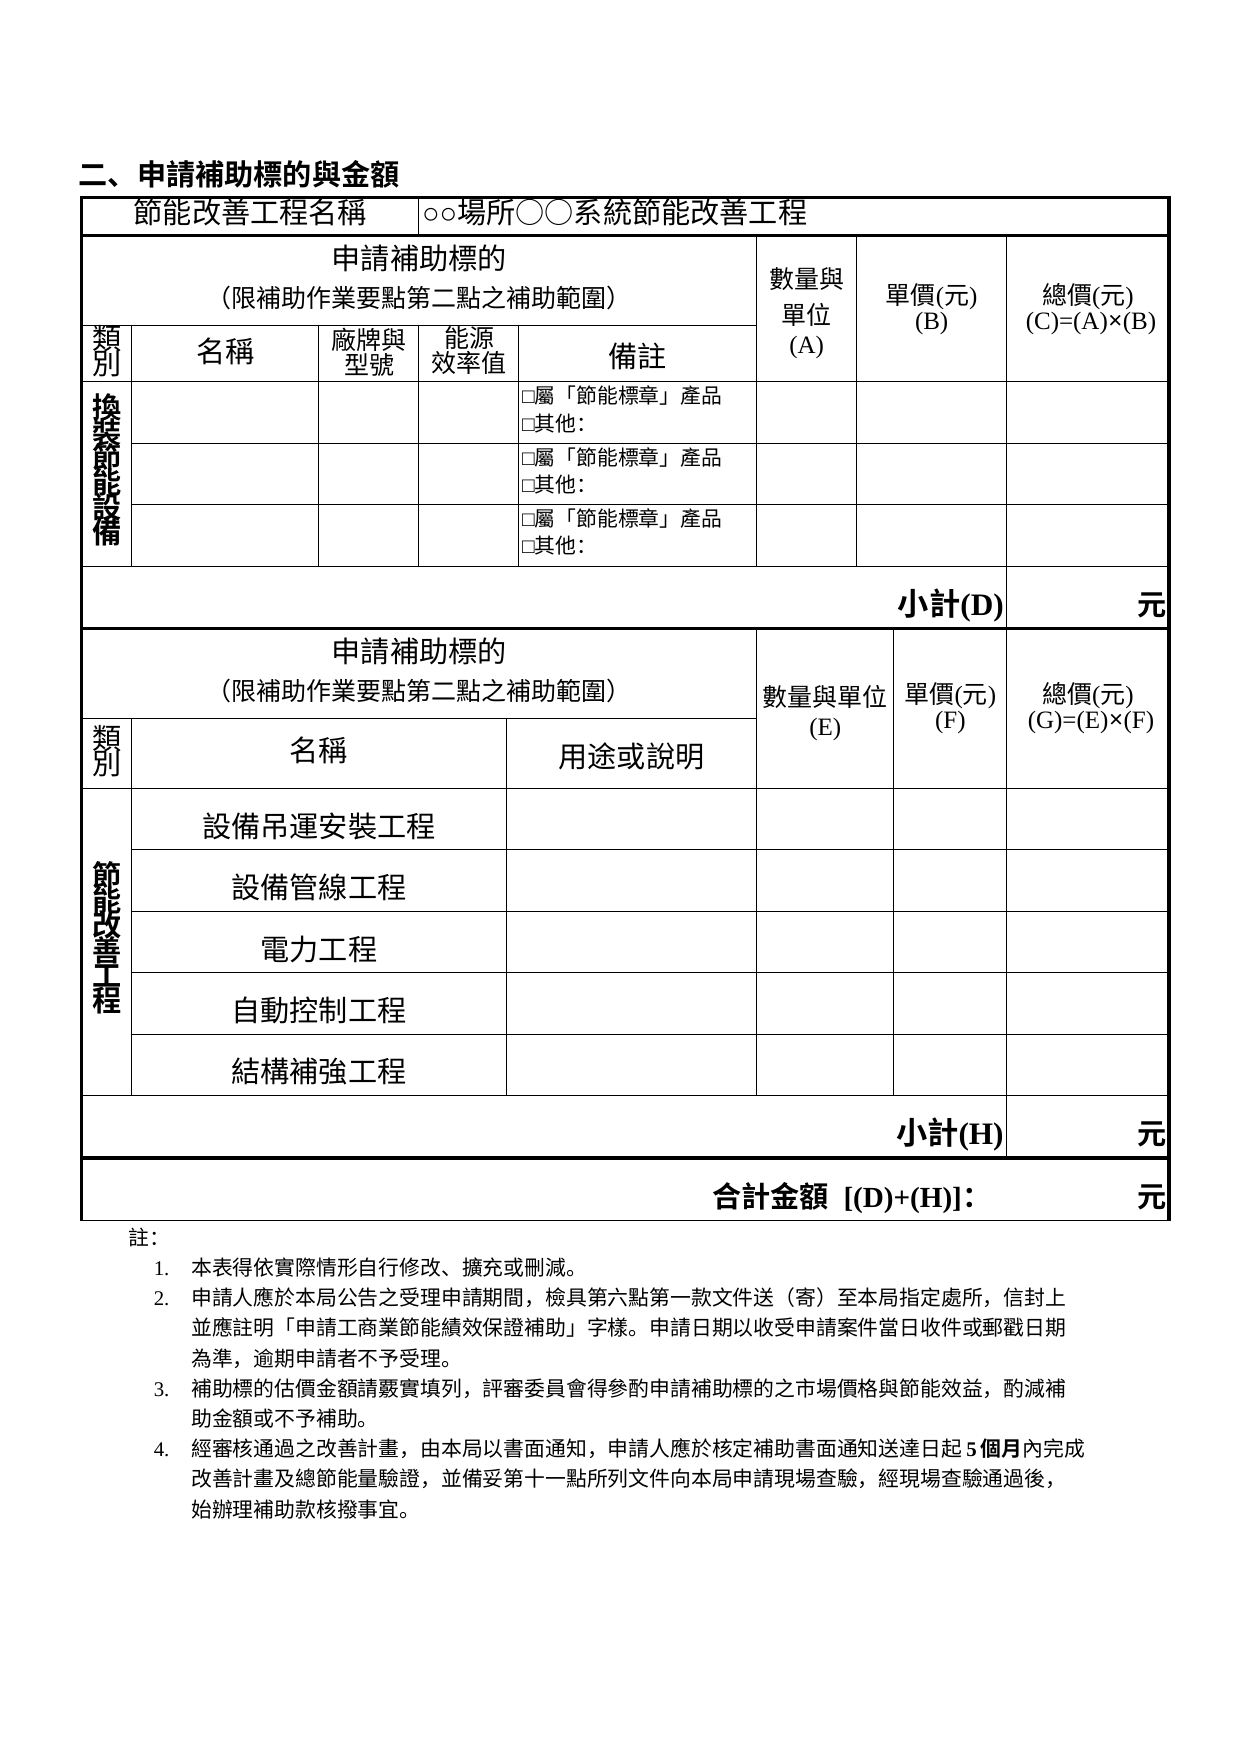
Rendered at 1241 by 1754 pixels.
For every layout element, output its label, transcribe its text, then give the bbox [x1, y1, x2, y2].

table_cell [757, 444, 856, 504]
table_cell 類別 [83, 326, 131, 381]
table_cell □屬「節能標章」產品 □其他： [519, 444, 756, 504]
table_cell [1007, 789, 1167, 849]
table_cell [894, 973, 1006, 1033]
table_cell 節能改善工程 [83, 789, 131, 1095]
table_cell [757, 973, 893, 1033]
table_cell [757, 912, 893, 972]
table_cell [1007, 912, 1167, 972]
table_cell □屬「節能標章」產品 □其他： [519, 382, 756, 443]
table_cell 用途或說明 [507, 719, 756, 788]
table_cell 廠牌與型號 [319, 326, 418, 381]
table_cell 單價(元) (B) [857, 237, 1006, 381]
table_cell [319, 505, 418, 566]
table_cell 設備管線工程 [132, 850, 506, 911]
table_cell □屬「節能標章」產品 □其他： [519, 505, 756, 566]
table_cell [132, 382, 318, 443]
table_header ○○場所○○系統節能改善工程 [419, 199, 1167, 234]
table_cell 小計(D) [83, 567, 1006, 627]
table_cell [419, 382, 518, 443]
table_cell [419, 444, 518, 504]
table_cell 單價(元) (F) [894, 630, 1006, 788]
table_cell [1007, 505, 1167, 566]
list 申請人應於本局公告之受理申請期間，檢具第六點第一款文件送（寄）至本局指定處所，信封上並應註明「申請工商業節能績效保證補助」字樣。申請日期以收受申請案件當日收件或郵戳日期為準，逾期申請者不予受理。 [153, 1281, 1087, 1372]
table_cell [894, 912, 1006, 972]
table_cell 合計金額 [(D)+(H)]： 元 [83, 1160, 1167, 1220]
table_cell 元 [1007, 1096, 1167, 1156]
table_cell 數量與單位 (E) [757, 630, 893, 788]
table_cell 名稱 [132, 326, 318, 381]
table_cell [857, 382, 1006, 443]
table_cell [1007, 1035, 1167, 1095]
text 註： [128, 1221, 1087, 1251]
table_cell 申請補助標的 （限補助作業要點第二點之補助範圍） [83, 630, 756, 718]
list 補助標的估價金額請覈實填列，評審委員會得參酌申請補助標的之市場價格與節能效益，酌減補助金額或不予補助。 [153, 1372, 1087, 1432]
table_cell [757, 505, 856, 566]
table_cell [507, 912, 756, 972]
table_cell [894, 850, 1006, 911]
table_cell [507, 850, 756, 911]
table_cell [1007, 850, 1167, 911]
table_cell [319, 382, 418, 443]
table_cell 總價(元) (C)=(A)×(B) [1007, 237, 1167, 381]
table_cell [1007, 382, 1167, 443]
table_cell [507, 1035, 756, 1095]
table_cell [757, 850, 893, 911]
table_cell 名稱 [132, 719, 506, 788]
table_cell [757, 789, 893, 849]
table_cell [419, 505, 518, 566]
table_cell [507, 973, 756, 1033]
table_cell 備註 [519, 326, 756, 381]
table_cell 設備吊運安裝工程 [132, 789, 506, 849]
table_cell 數量與單位 (A) [757, 237, 856, 381]
table_cell [132, 444, 318, 504]
table_cell [757, 1035, 893, 1095]
table_cell 類別 [83, 719, 131, 788]
table_cell 換裝節能設備 [83, 382, 131, 566]
table_header 節能改善工程名稱 [83, 199, 418, 234]
table_cell [857, 505, 1006, 566]
table_cell 能源 效率值 [419, 326, 518, 381]
table_cell 電力工程 [132, 912, 506, 972]
table_cell [1007, 444, 1167, 504]
table_cell [1007, 973, 1167, 1033]
table_cell [894, 789, 1006, 849]
list 本表得依實際情形自行修改、擴充或刪減。 [153, 1251, 1087, 1281]
table_cell 小計(H) [83, 1096, 1006, 1156]
table_cell [757, 382, 856, 443]
table_cell 元 [1007, 567, 1167, 627]
table_cell 自動控制工程 [132, 973, 506, 1033]
table_cell 結構補強工程 [132, 1035, 506, 1095]
table_cell [132, 505, 318, 566]
list 經審核通過之改善計畫，由本局以書面通知，申請人應於核定補助書面通知送達日起5個月內完成改善計畫及總節能量驗證，並備妥第十一點所列文件向本局申請現場查驗，經現場查驗通過後，始辦理補助款核撥事宜。 [153, 1432, 1087, 1523]
table_cell 申請補助標的 （限補助作業要點第二點之補助範圍） [83, 237, 756, 324]
table_cell [319, 444, 418, 504]
table_cell 總價(元) (G)=(E)×(F) [1007, 630, 1167, 788]
text 二、申請補助標的與金額 [78, 142, 1116, 196]
table_cell [507, 789, 756, 849]
table_cell [894, 1035, 1006, 1095]
table_cell [857, 444, 1006, 504]
